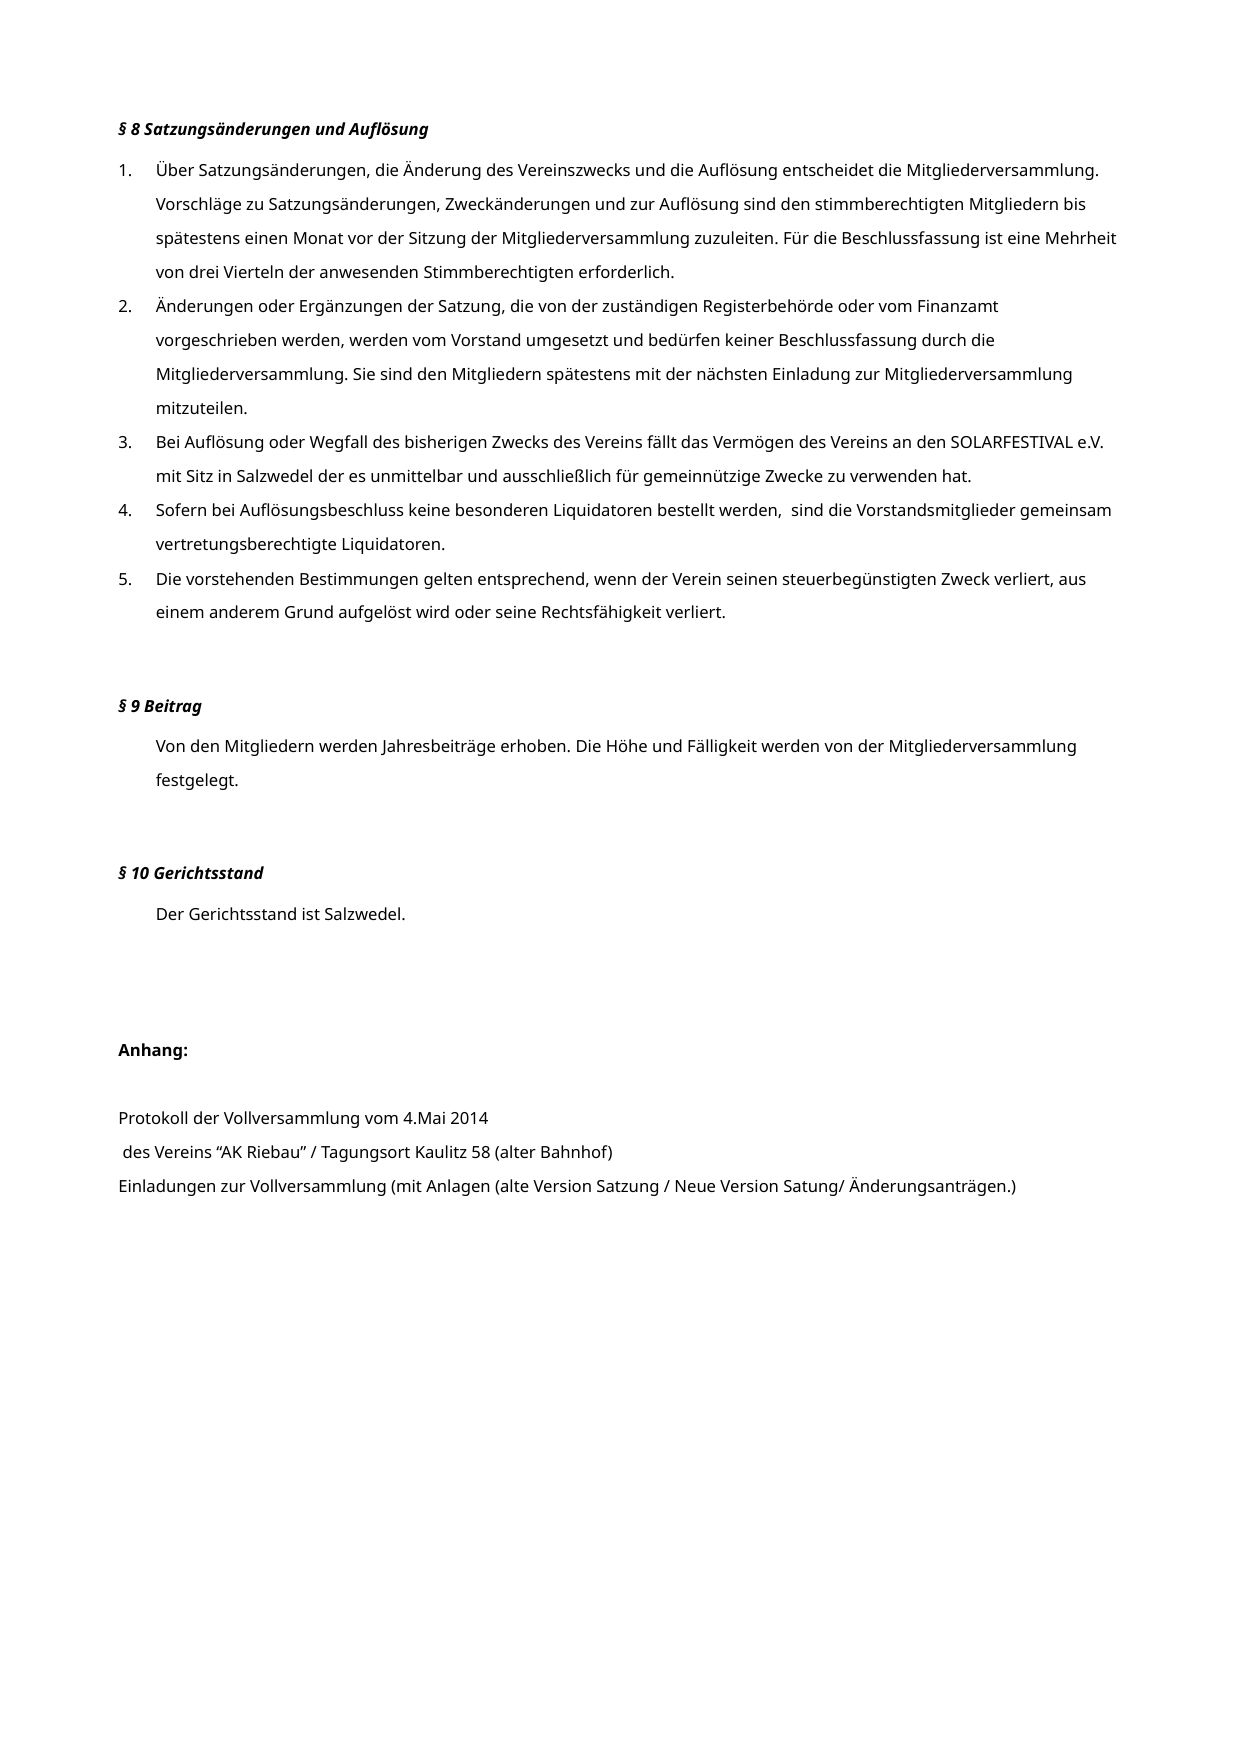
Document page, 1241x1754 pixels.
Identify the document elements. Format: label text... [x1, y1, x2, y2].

subtitle § 9 Beitrag [118, 694, 1122, 717]
list Die vorstehenden Bestimmungen gelten entsprechend, wenn der Verein seinen steuerbegünstigten Zweck verliert, aus einem anderem Grund aufgelöst wird oder seine Rechtsfähigkeit verliert. [118, 567, 1122, 624]
subtitle § 10 Gerichtsstand [118, 862, 1122, 884]
text des Vereins “AK Riebau” / Tagungsort Kaulitz 58 (alter Bahnhof) [118, 1141, 1122, 1163]
text Anhang: [118, 1038, 1122, 1061]
text Protokoll der Vollversammlung vom 4.Mai 2014 [118, 1106, 1122, 1129]
text Einladungen zur Vollversammlung (mit Anlagen (alte Version Satzung / Neue Version Satung/ Änderungsanträgen.) [118, 1174, 1122, 1197]
subtitle § 8 Satzungsänderungen und Auflösung [118, 118, 1122, 141]
list Bei Auflösung oder Wegfall des bisherigen Zwecks des Vereins fällt das Vermögen des Vereins an den SOLARFESTIVAL e.V. mit Sitz in Salzwedel der es unmittelbar und ausschließlich für gemeinnützige Zwecke zu verwenden hat. [118, 431, 1122, 488]
list Über Satzungsänderungen, die Änderung des Vereinszwecks und die Auflösung entscheidet die Mitgliederversammlung. Vorschläge zu Satzungsänderungen, Zweckänderungen und zur Auflösung sind den stimmberechtigten Mitgliedern bis spätestens einen Monat vor der Sitzung der Mitgliederversammlung zuzuleiten. Für die Beschlussfassung ist eine Mehrheit von drei Vierteln der anwesenden Stimmberechtigten erforderlich. [118, 158, 1122, 283]
list Von den Mitgliedern werden Jahresbeiträge erhoben. Die Höhe und Fälligkeit werden von der Mitgliederversammlung festgelegt. [118, 734, 1122, 791]
list Sofern bei Auflösungsbeschluss keine besonderen Liquidatoren bestellt werden, sind die Vorstandsmitglieder gemeinsam vertretungsberechtigte Liquidatoren. [118, 499, 1122, 556]
list Der Gerichtsstand ist Salzwedel. [118, 902, 1122, 925]
list Änderungen oder Ergänzungen der Satzung, die von der zuständigen Registerbehörde oder vom Finanzamt vorgeschrieben werden, werden vom Vorstand umgesetzt und bedürfen keiner Beschlussfassung durch die Mitgliederversammlung. Sie sind den Mitgliedern spätestens mit der nächsten Einladung zur Mitgliederversammlung mitzuteilen. [118, 294, 1122, 419]
